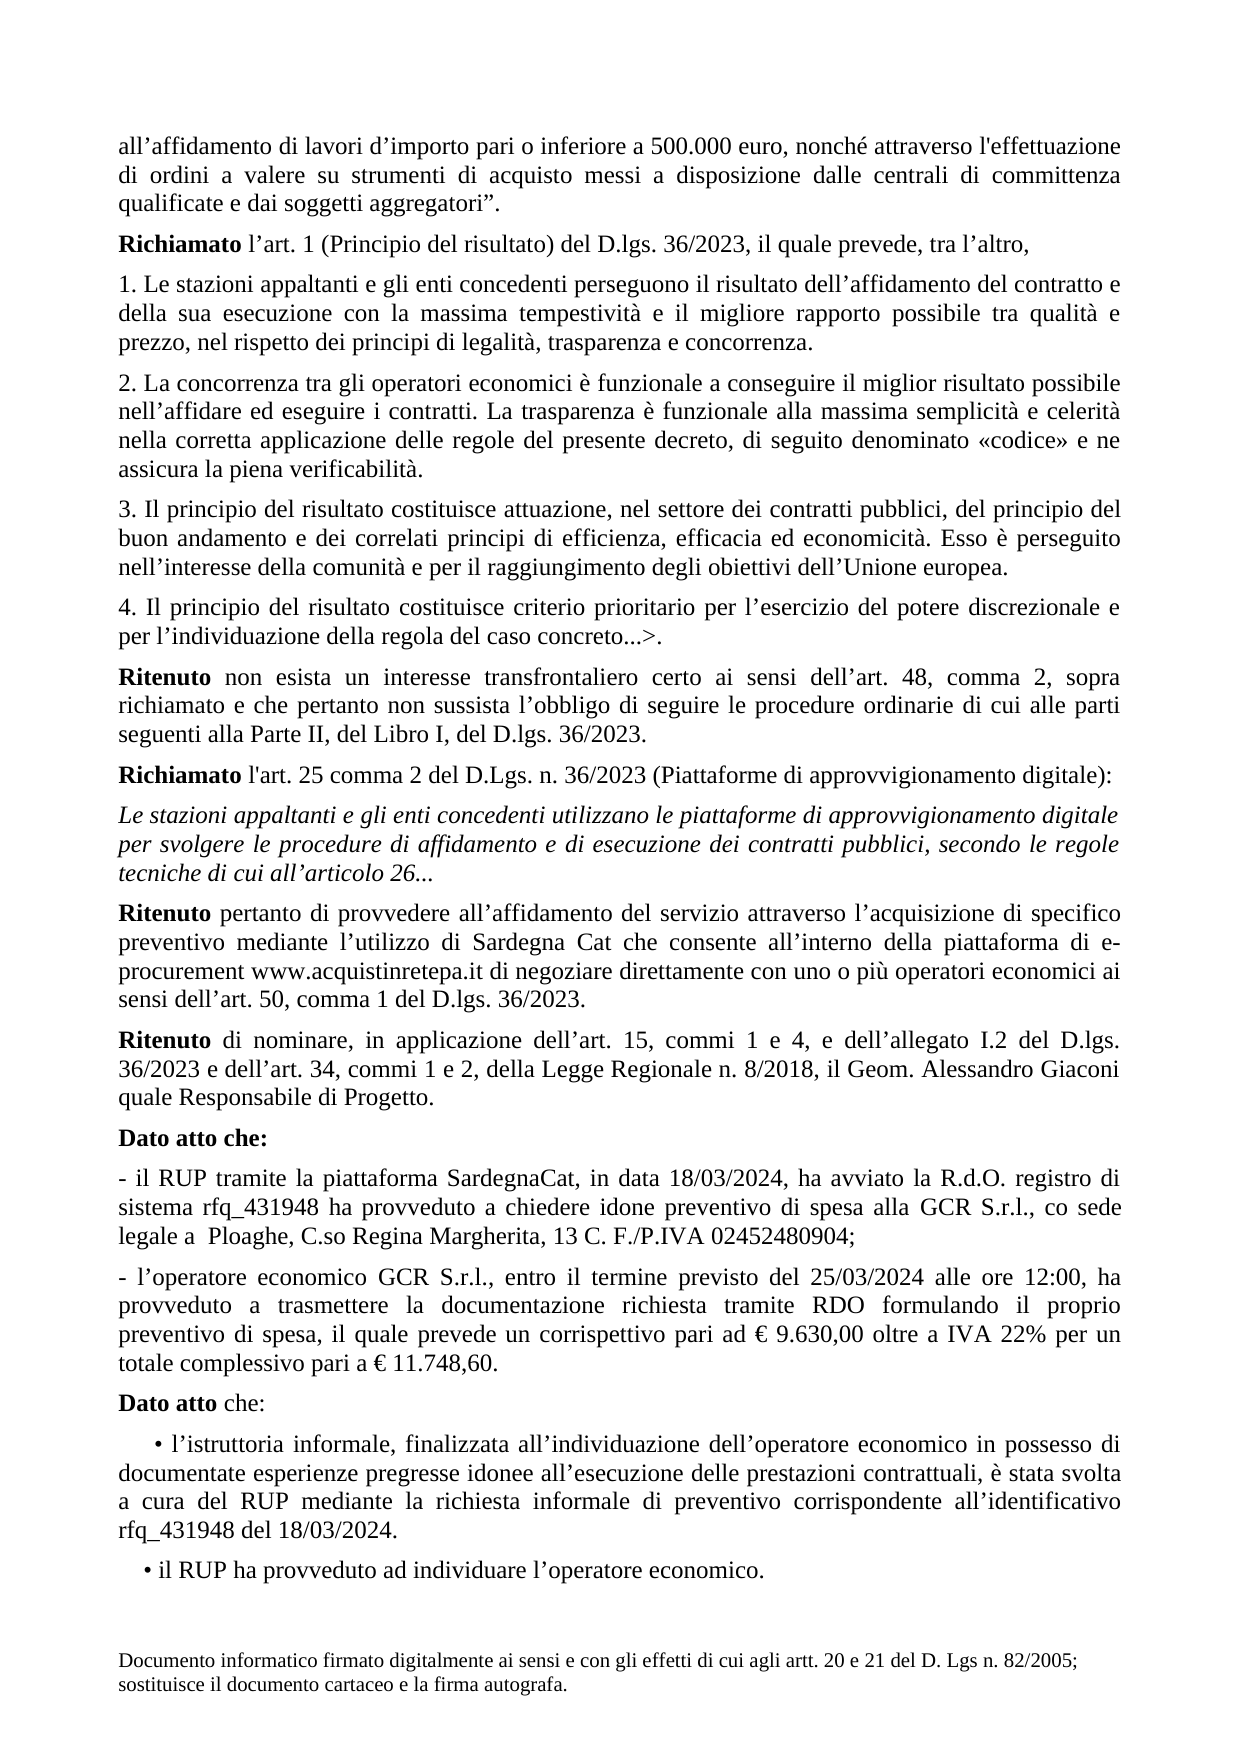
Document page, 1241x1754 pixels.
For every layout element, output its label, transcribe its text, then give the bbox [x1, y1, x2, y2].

text Ritenuto non esista un interesse transfrontaliero certo ai sensi dell’art. 48, comma 2, sopra richiamato e che pertanto non sussista l’obbligo di seguire le procedure ordinarie di cui alle parti seguenti alla Parte II, del Libro I, del D.lgs. 36/2023. [118, 662, 1122, 748]
text 1. Le stazioni appaltanti e gli enti concedenti perseguono il risultato dell’affidamento del contratto e della sua esecuzione con la massima tempestività e il migliore rapporto possibile tra qualità e prezzo, nel rispetto dei principi di legalità, trasparenza e concorrenza. [118, 269, 1122, 356]
text Dato atto che: [118, 1123, 1122, 1152]
text Ritenuto pertanto di provvedere all’affidamento del servizio attraverso l’acquisizione di specifico preventivo mediante l’utilizzo di Sardegna Cat che consente all’interno della piattaforma di e-procurement www.acquistinretepa.it di negoziare direttamente con uno o più operatori economici ai sensi dell’art. 50, comma 1 del D.lgs. 36/2023. [118, 898, 1122, 1013]
text 3. Il principio del risultato costituisce attuazione, nel settore dei contratti pubblici, del principio del buon andamento e dei correlati principi di efficienza, efficacia ed economicità. Esso è perseguito nell’interesse della comunità e per il raggiungimento degli obiettivi dell’Unione europea. [118, 494, 1122, 581]
text - il RUP tramite la piattaforma SardegnaCat, in data 18/03/2024, ha avviato la R.d.O. registro di sistema rfq_431948 ha provveduto a chiedere idone preventivo di spesa alla GCR S.r.l., co sede legale a Ploaghe, C.so Regina Margherita, 13 C. F./P.IVA 02452480904; [118, 1163, 1122, 1250]
text all’affidamento di lavori d’importo pari o inferiore a 500.000 euro, nonché attraverso l'effettuazione di ordini a valere su strumenti di acquisto messi a disposizione dalle centrali di committenza qualificate e dai soggetti aggregatori”. [118, 131, 1122, 217]
text Ritenuto di nominare, in applicazione dell’art. 15, commi 1 e 4, e dell’allegato I.2 del D.lgs. 36/2023 e dell’art. 34, commi 1 e 2, della Legge Regionale n. 8/2018, il Geom. Alessandro Giaconi quale Responsabile di Progetto. [118, 1025, 1122, 1111]
text Le stazioni appaltanti e gli enti concedenti utilizzano le piattaforme di approvvigionamento digitale per svolgere le procedure di affidamento e di esecuzione dei contratti pubblici, secondo le regole tecniche di cui all’articolo 26... [118, 800, 1122, 886]
text Richiamato l’art. 1 (Principio del risultato) del D.lgs. 36/2023, il quale prevede, tra l’altro, [118, 229, 1122, 258]
text - l’operatore economico GCR S.r.l., entro il termine previsto del 25/03/2024 alle ore 12:00, ha provveduto a trasmettere la documentazione richiesta tramite RDO formulando il proprio preventivo di spesa, il quale prevede un corrispettivo pari ad € 9.630,00 oltre a IVA 22% per un totale complessivo pari a € 11.748,60. [118, 1262, 1122, 1377]
text 2. La concorrenza tra gli operatori economici è funzionale a conseguire il miglior risultato possibile nell’affidare ed eseguire i contratti. La trasparenza è funzionale alla massima semplicità e celerità nella corretta applicazione delle regole del presente decreto, di seguito denominato «codice» e ne assicura la piena verificabilità. [118, 368, 1122, 483]
text Dato atto che: [118, 1388, 1122, 1417]
text • l’istruttoria informale, finalizzata all’individuazione dell’operatore economico in possesso di documentate esperienze pregresse idonee all’esecuzione delle prestazioni contrattuali, è stata svolta a cura del RUP mediante la richiesta informale di preventivo corrispondente all’identificativo rfq_431948 del 18/03/2024. [118, 1429, 1122, 1544]
text 4. Il principio del risultato costituisce criterio prioritario per l’esercizio del potere discrezionale e per l’individuazione della regola del caso concreto...>. [118, 592, 1122, 650]
text • il RUP ha provveduto ad individuare l’operatore economico. [118, 1556, 1122, 1584]
text Richiamato l'art. 25 comma 2 del D.Lgs. n. 36/2023 (Piattaforme di approvvigionamento digitale): [118, 760, 1122, 788]
